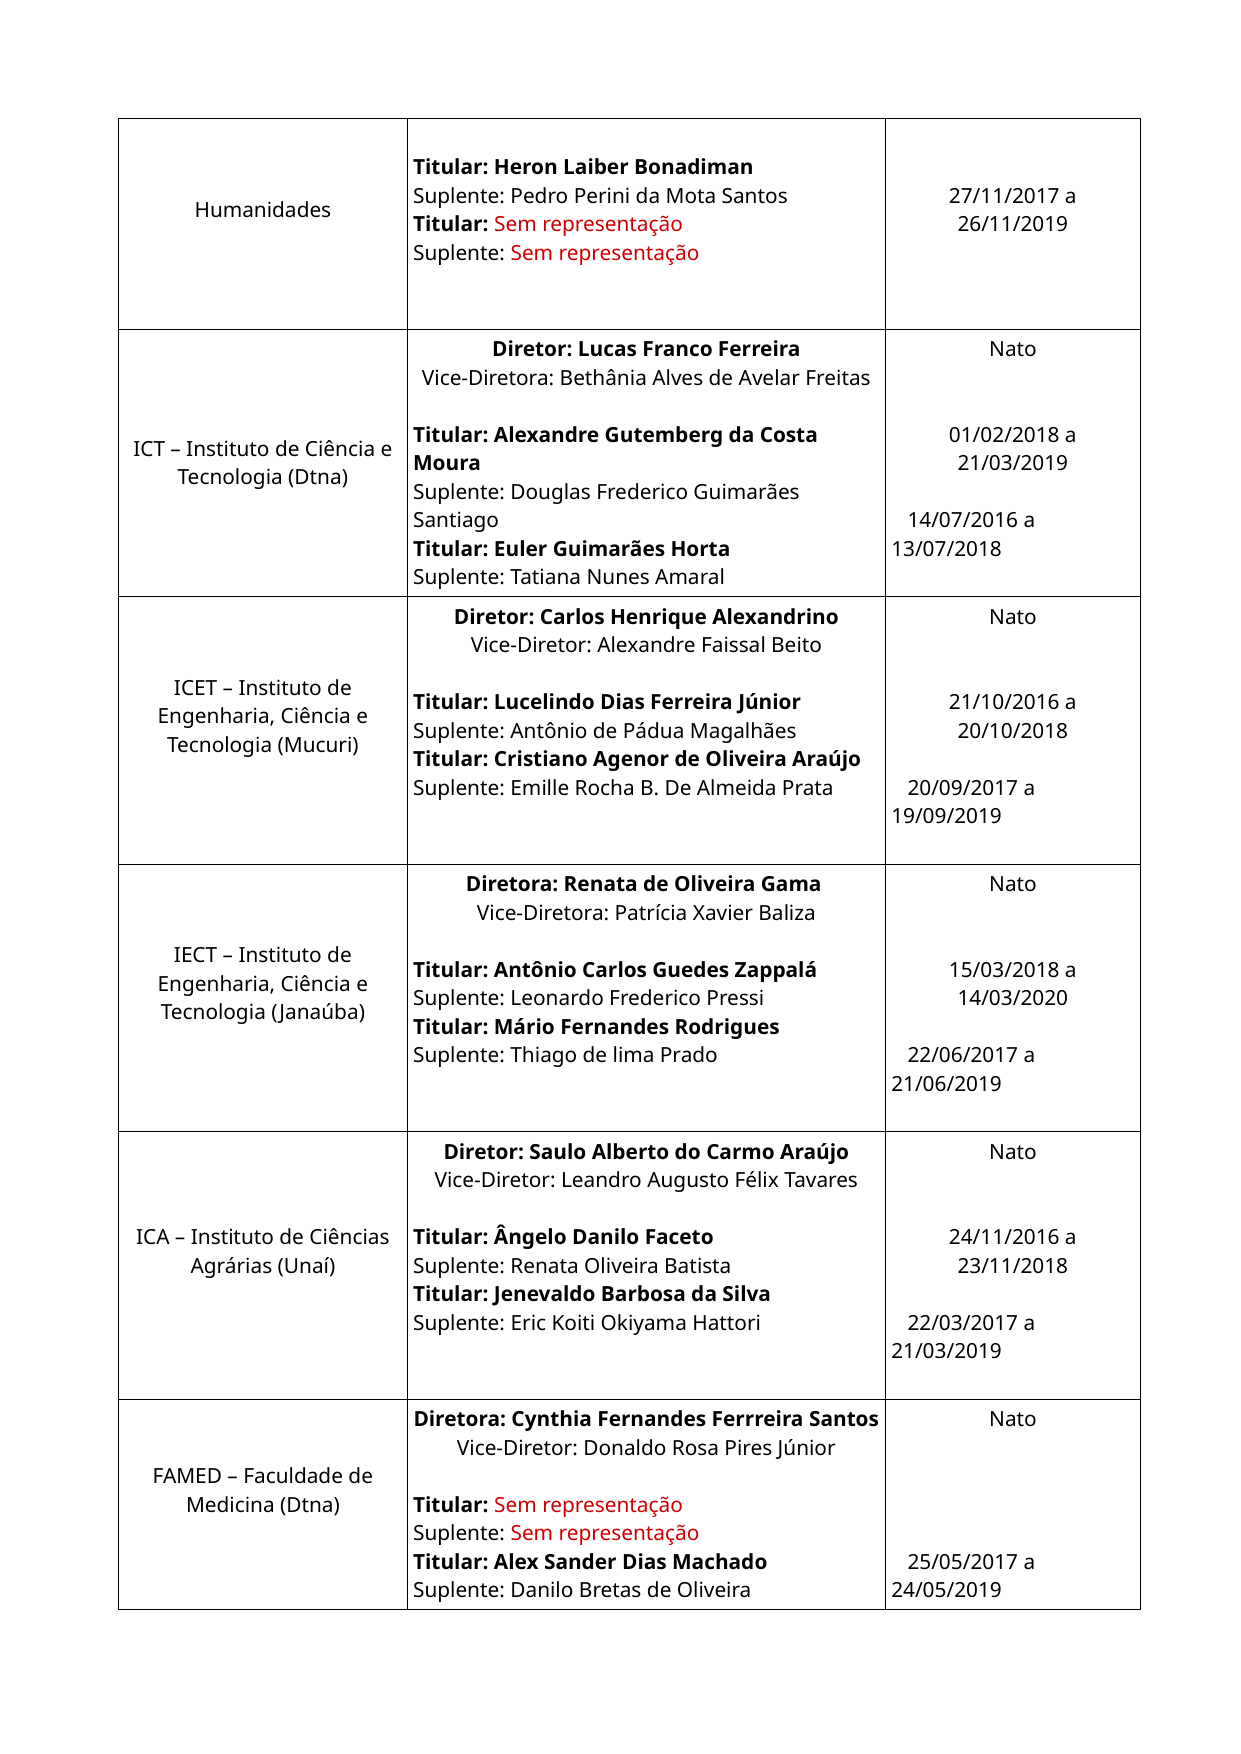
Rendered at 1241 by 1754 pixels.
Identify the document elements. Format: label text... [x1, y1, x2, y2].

table_cell Diretor: Saulo Alberto do Carmo Araújo Vice-Diretor: Leandro Augusto Félix Tavares Titular: Ângelo Danilo Faceto Suplente: Renata Oliveira Batista Titular: Jenevaldo Barbosa da Silva Suplente: Eric Koiti Okiyama Hattori [408, 1132, 885, 1399]
table_cell FAMED – Faculdade de Medicina (Dtna) [119, 1400, 407, 1609]
table_cell Nato 25/05/2017 a 24/05/2019 [886, 1400, 1140, 1609]
table_cell Nato 15/03/2018 a 14/03/2020 22/06/2017 a 21/06/2019 [886, 865, 1140, 1131]
table_cell 27/11/2017 a 26/11/2019 [886, 119, 1140, 329]
table_cell IECT – Instituto de Engenharia, Ciência e Tecnologia (Janaúba) [119, 865, 407, 1131]
table_cell ICT – Instituto de Ciência e Tecnologia (Dtna) [119, 330, 407, 596]
table_cell Diretor: Lucas Franco Ferreira Vice-Diretora: Bethânia Alves de Avelar Freitas Titular: Alexandre Gutemberg da Costa Moura Suplente: Douglas Frederico Guimarães Santiago Titular: Euler Guimarães Horta Suplente: Tatiana Nunes Amaral [408, 330, 885, 596]
table_cell Diretora: Renata de Oliveira Gama Vice-Diretora: Patrícia Xavier Baliza Titular: Antônio Carlos Guedes Zappalá Suplente: Leonardo Frederico Pressi Titular: Mário Fernandes Rodrigues Suplente: Thiago de lima Prado [408, 865, 885, 1131]
table_cell Nato 01/02/2018 a 21/03/2019 14/07/2016 a 13/07/2018 [886, 330, 1140, 596]
table_cell ICA – Instituto de Ciências Agrárias (Unaí) [119, 1132, 407, 1399]
table_cell ICET – Instituto de Engenharia, Ciência e Tecnologia (Mucuri) [119, 597, 407, 864]
table_cell Humanidades [119, 119, 407, 329]
table_cell Titular: Heron Laiber Bonadiman Suplente: Pedro Perini da Mota Santos Titular: Sem representação Suplente: Sem representação [408, 119, 885, 329]
table_cell Diretor: Carlos Henrique Alexandrino Vice-Diretor: Alexandre Faissal Beito Titular: Lucelindo Dias Ferreira Júnior Suplente: Antônio de Pádua Magalhães Titular: Cristiano Agenor de Oliveira Araújo Suplente: Emille Rocha B. De Almeida Prata [408, 597, 885, 864]
table_cell Nato 21/10/2016 a 20/10/2018 20/09/2017 a 19/09/2019 [886, 597, 1140, 864]
table_cell Diretora: Cynthia Fernandes Ferrreira Santos Vice-Diretor: Donaldo Rosa Pires Júnior Titular: Sem representação Suplente: Sem representação Titular: Alex Sander Dias Machado Suplente: Danilo Bretas de Oliveira [408, 1400, 885, 1609]
table_cell Nato 24/11/2016 a 23/11/2018 22/03/2017 a 21/03/2019 [886, 1132, 1140, 1399]
